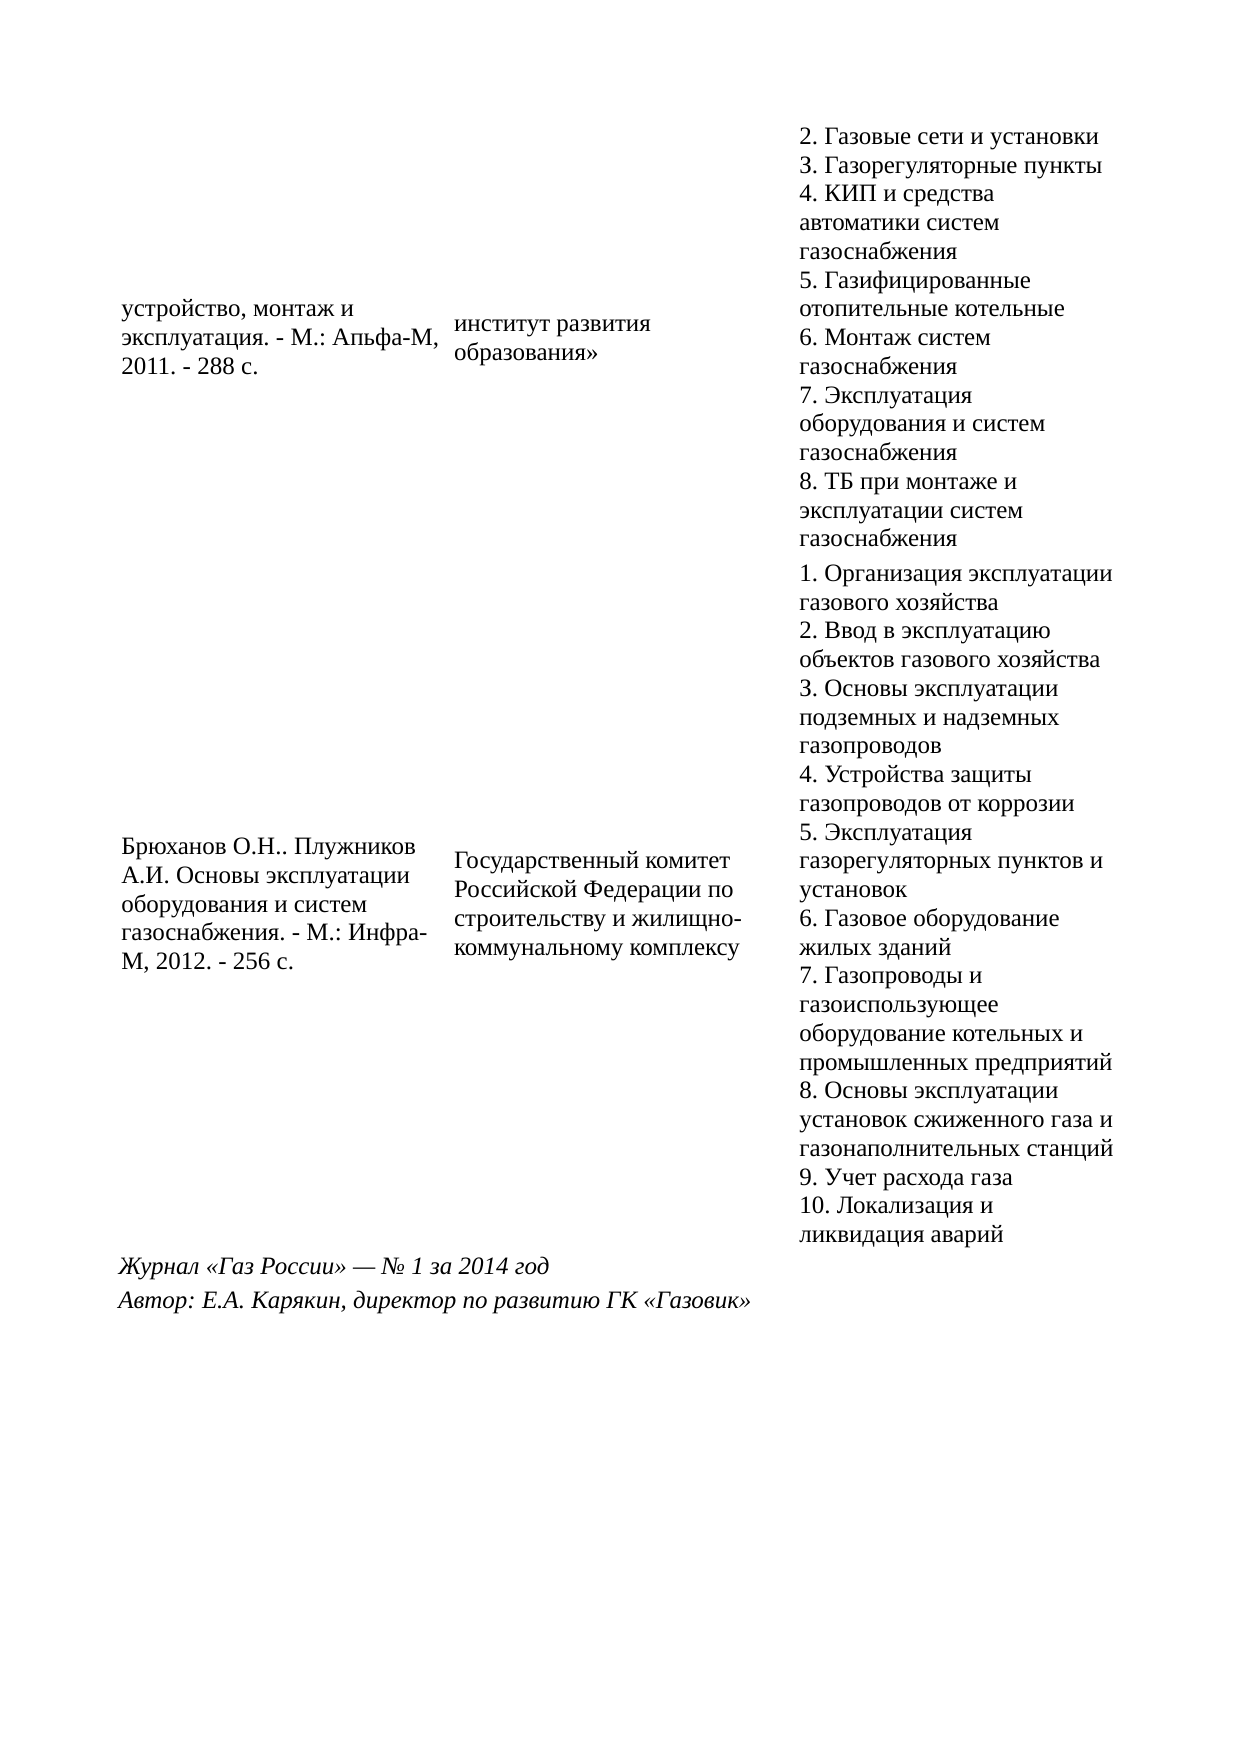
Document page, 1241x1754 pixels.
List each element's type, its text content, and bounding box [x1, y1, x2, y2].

table_cell институт развития образования» [451, 118, 796, 555]
text Журнал «Газ России» — № 1 за 2014 год Автор: Е.А. Карякин, директор по развитию ГК «Газовик» [118, 1251, 1122, 1314]
table_cell Государственный комитет Российской Федерации по строительству и жилищно-коммунальному комплексу [451, 555, 796, 1251]
table_cell устройство, монтаж и эксплуатация. - М.: Апьфа-М, 2011. - 288 с. [118, 118, 451, 555]
table_cell Брюханов О.Н.. Плужников А.И. Основы эксплуатации оборудования и систем газоснабжения. - М.: Инфра-М, 2012. - 256 с. [118, 555, 451, 1251]
table_cell 1. Организация эксплуатации газового хозяйства 2. Ввод в эксплуатацию объектов газового хозяйства З. Основы эксплуатации подземных и надземных газопроводов 4. Устройства защиты газопроводов от коррозии 5. Эксплуатация газорегyляторных пунктов и установок 6. Газовое оборудование жилых зданий 7. Газопроводы и газоиспользующее оборудование котельных и промышленных предприятий 8. Основы эксплуатации установок сжиженного газа и газонаполнительных станций 9. Учет расхода газа 10. Локализация и ликвидация аварий [796, 555, 1122, 1251]
table_cell 2. Газовые сети и установки З. Газорегуляторные пункты 4. КИП и средства автоматики систем газоснабжения 5. Газифицированные отопительные котельные 6. Монтаж систем газоснабжения 7. Эксплуатация оборудования и систем газоснабжения 8. ТБ при монтаже и эксплуатации систем газоснабжения [796, 118, 1122, 555]
